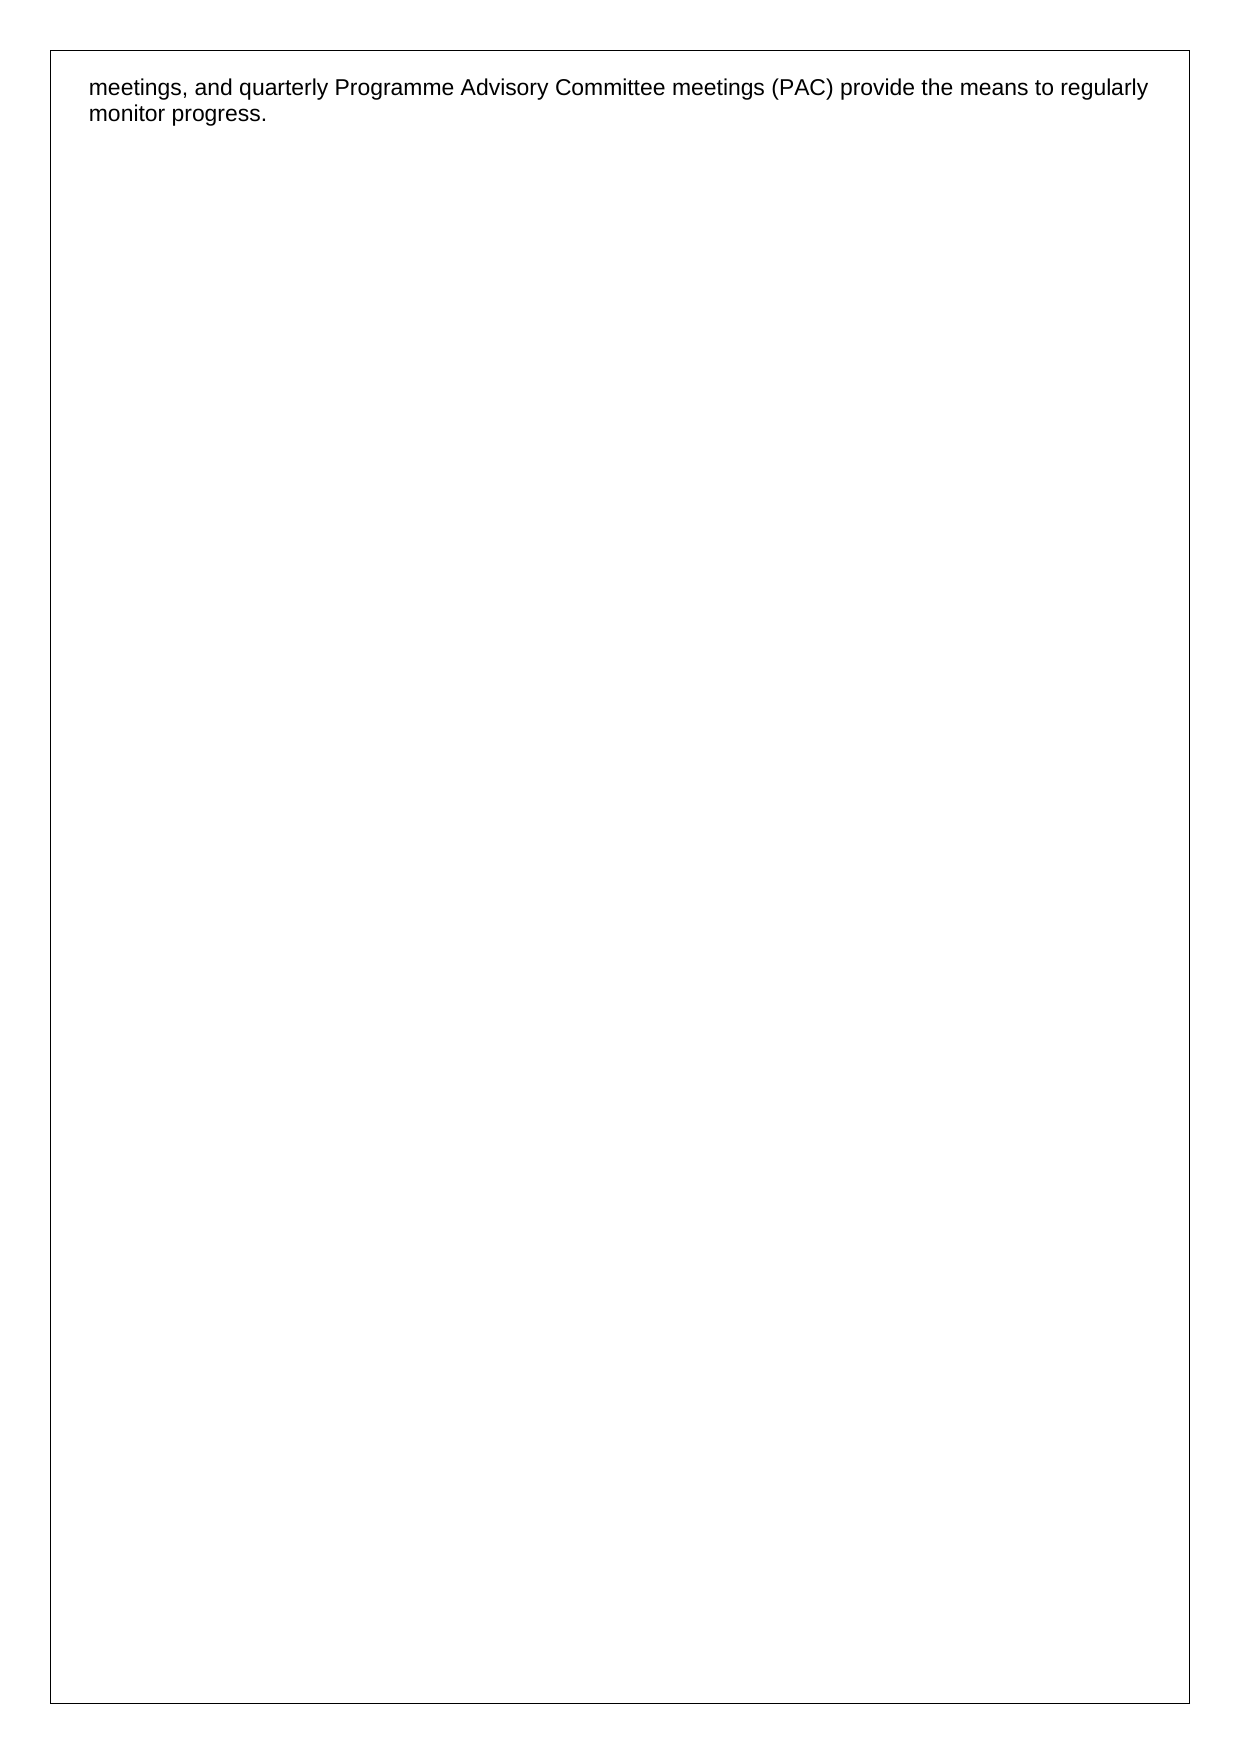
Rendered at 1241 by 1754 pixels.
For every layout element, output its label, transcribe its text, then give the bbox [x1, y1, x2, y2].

text meetings, and quarterly Programme Advisory Committee meetings (PAC) provide the means to regularly monitor progress. [89, 74, 1152, 127]
